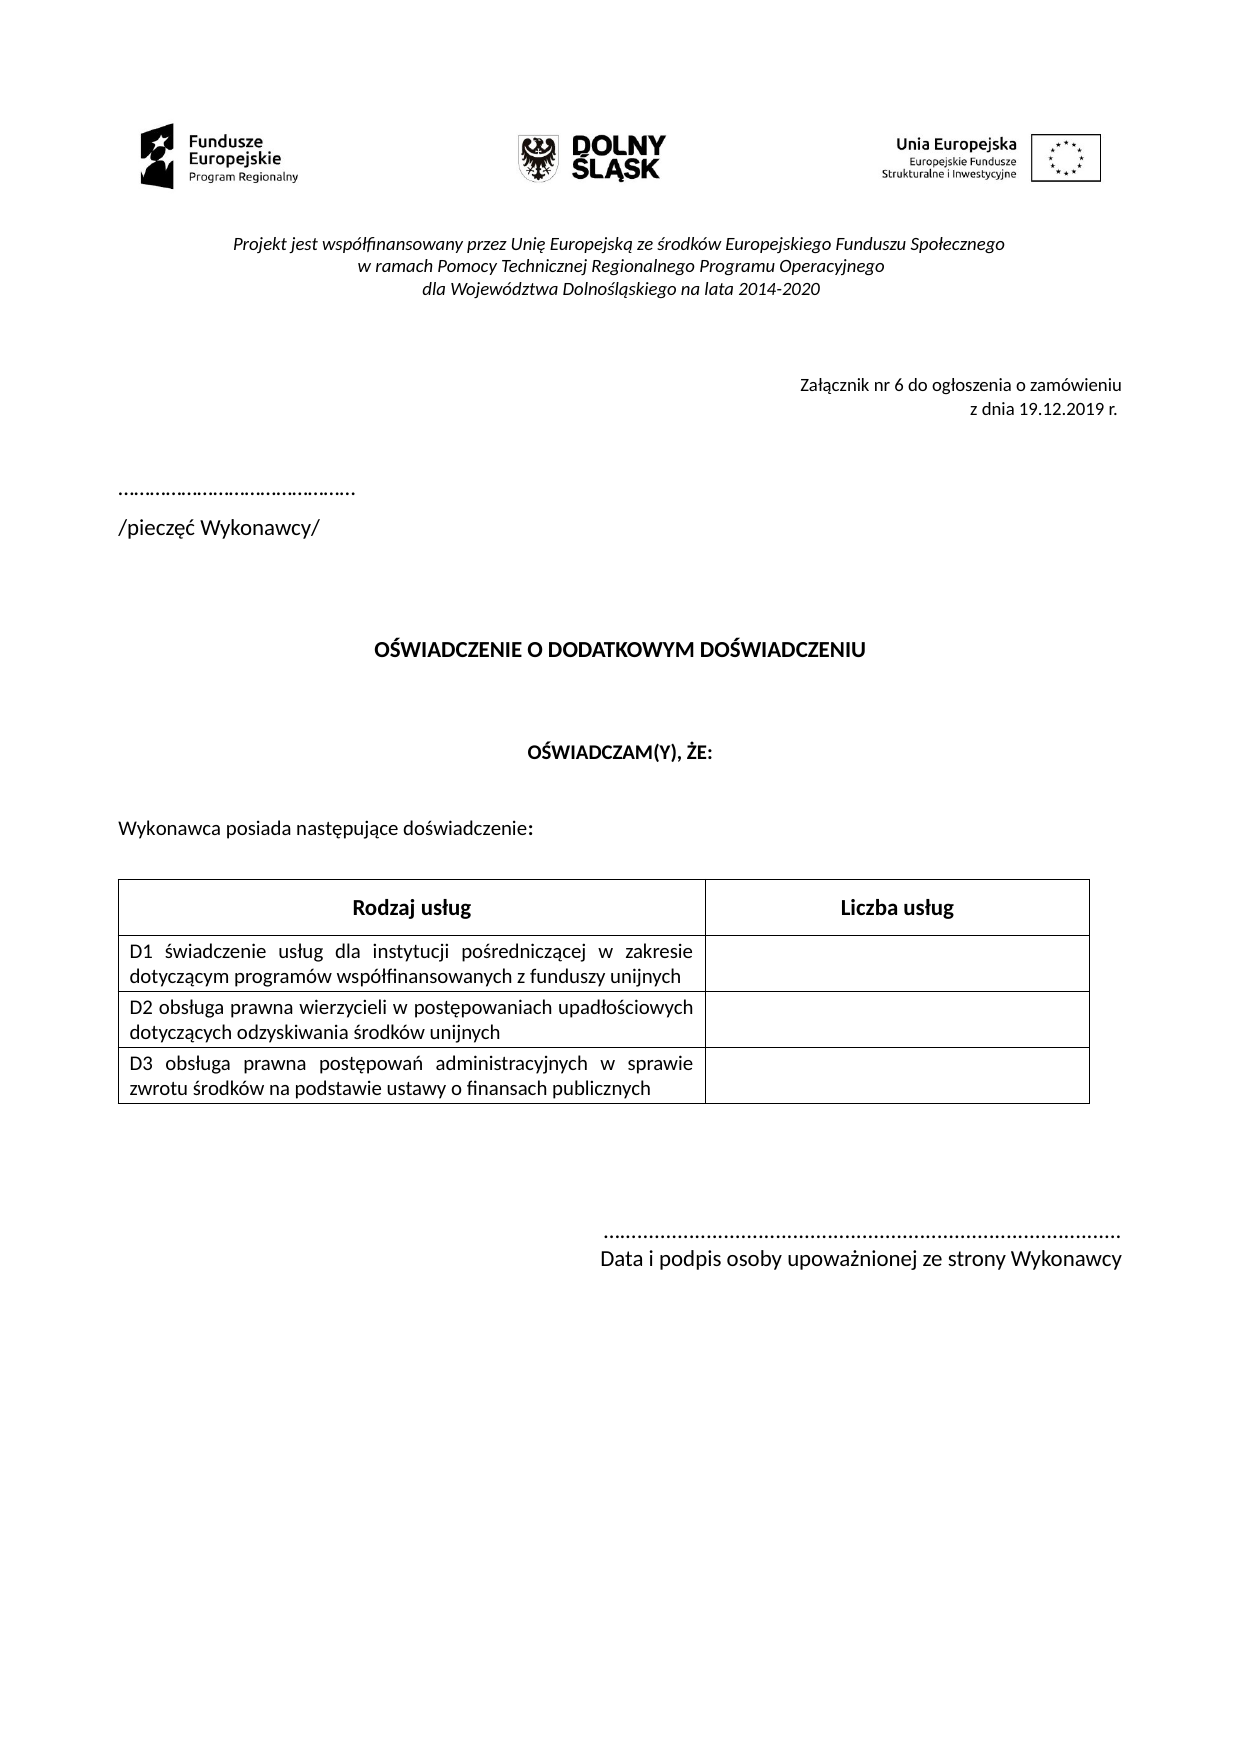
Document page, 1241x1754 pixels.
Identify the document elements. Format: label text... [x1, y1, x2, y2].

text …....................................................................................... [118, 1216, 1122, 1244]
text Załącznik nr 6 do ogłoszenia o zamówieniu z dnia 19.12.2019 r. [118, 369, 1122, 420]
table_cell [706, 992, 1089, 1047]
table_cell D1 świadczenie usług dla instytucji pośredniczącej w zakresie dotyczącym programów współfinansowanych z funduszy unijnych [119, 936, 705, 991]
table_cell [706, 1048, 1089, 1103]
text OŚWIADCZENIE O DODATKOWYM DOŚWIADCZENIU [118, 635, 1122, 663]
table_cell [706, 936, 1089, 991]
text Wykonawca posiada następujące doświadczenie: [118, 816, 1122, 841]
text w ramach Pomocy Technicznej Regionalnego Programu Operacyjnego [118, 255, 1122, 278]
text Data i podpis osoby upoważnionej ze strony Wykonawcy [118, 1244, 1122, 1272]
table_cell D3 obsługa prawna postępowań administracyjnych w sprawie zwrotu środków na podstawie ustawy o finansach publicznych [119, 1048, 705, 1103]
table_cell D2 obsługa prawna wierzycieli w postępowaniach upadłościowych dotyczących odzyskiwania środków unijnych [119, 992, 705, 1047]
table_header Liczba usług [706, 880, 1089, 935]
table_header Rodzaj usług [119, 880, 705, 935]
text OŚWIADCZAM(Y), ŻE: [118, 739, 1122, 765]
text ……………………………………… [118, 473, 1122, 501]
text /pieczęć Wykonawcy/ [118, 513, 1122, 542]
text dla Województwa Dolnośląskiego na lata 2014-2020 [118, 278, 1122, 301]
text Projekt jest współfinansowany przez Unię Europejską ze środków Europejskiego Funduszu Społecznego [118, 232, 1122, 255]
